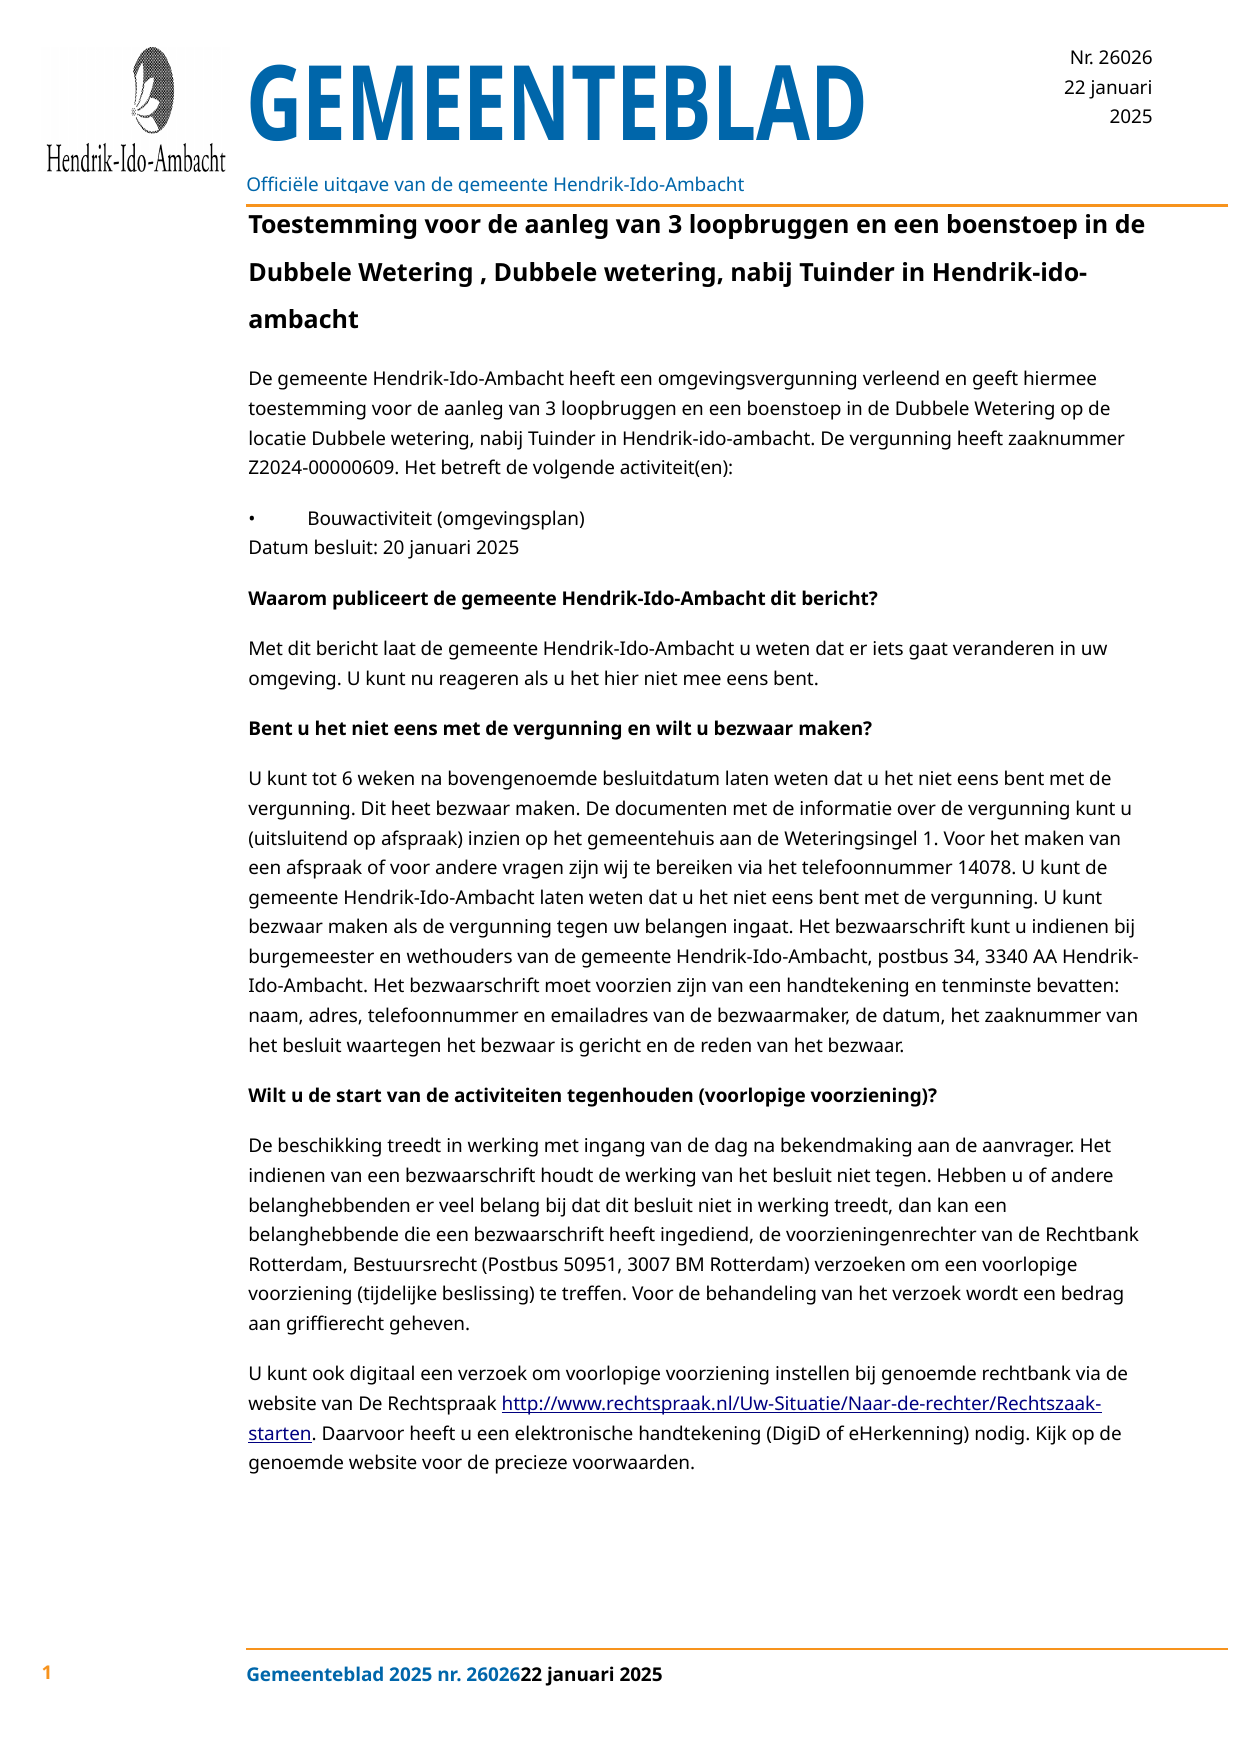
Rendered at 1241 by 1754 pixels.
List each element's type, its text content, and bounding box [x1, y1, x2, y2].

list Bouwactiviteit (omgevingsplan) [248, 505, 1152, 530]
text De beschikking treedt in werking met ingang van de dag na bekendmaking aan de aanvrager. Het indienen van een bezwaarschrift houdt de werking van het besluit niet tegen. Hebben u of andere belanghebbenden er veel belang bij dat dit besluit niet in werking treedt, dan kan een belanghebbende die een bezwaarschrift heeft ingediend, de voorzieningenrechter van de Rechtbank Rotterdam, Bestuursrecht (Postbus 50951, 3007 BM Rotterdam) verzoeken om een voorlopige voorziening (tijdelijke beslissing) te treffen. Voor de behandeling van het verzoek wordt een bedrag aan griffierecht geheven. [248, 1133, 1152, 1336]
text Datum besluit: 20 januari 2025 [248, 534, 1152, 560]
text Waarom publiceert de gemeente Hendrik-Ido-Ambacht dit bericht? [248, 585, 1152, 610]
text U kunt ook digitaal een verzoek om voorlopige voorziening instellen bij genoemde rechtbank via de website van De Rechtspraak http://www.rechtspraak.nl/Uw-Situatie/Naar-de-rechter/Rechtszaak-starten. Daarvoor heeft u een elektronische handtekening (DigiD of eHerkenning) nodig. Kijk op de genoemde website voor de precieze voorwaarden. [248, 1361, 1152, 1475]
text Met dit bericht laat de gemeente Hendrik-Ido-Ambacht u weten dat er iets gaat veranderen in uw omgeving. U kunt nu reageren als u het hier niet mee eens bent. [248, 635, 1152, 690]
text Toestemming voor de aanleg van 3 loopbruggen en een boenstoep in de Dubbele Wetering , Dubbele wetering, nabij Tuinder in Hendrik-ido-ambacht [248, 207, 1152, 336]
text Bent u het niet eens met de vergunning en wilt u bezwaar maken? [248, 715, 1152, 741]
text De gemeente Hendrik-Ido-Ambacht heeft een omgevingsvergunning verleend en geeft hiermee toestemming voor de aanleg van 3 loopbruggen en een boenstoep in de Dubbele Wetering op de locatie Dubbele wetering, nabij Tuinder in Hendrik-ido-ambacht. De vergunning heeft zaaknummer Z2024-00000609. Het betreft de volgende activiteit(en): [248, 366, 1152, 480]
picture [41, 47, 231, 172]
text U kunt tot 6 weken na bovengenoemde besluitdatum laten weten dat u het niet eens bent met de vergunning. Dit heet bezwaar maken. De documenten met de informatie over de vergunning kunt u (uitsluitend op afspraak) inzien op het gemeentehuis aan de Weteringsingel 1. Voor het maken van een afspraak of voor andere vragen zijn wij te bereiken via het telefoonnummer 14078. U kunt de gemeente Hendrik-Ido-Ambacht laten weten dat u het niet eens bent met de vergunning. U kunt bezwaar maken als de vergunning tegen uw belangen ingaat. Het bezwaarschrift kunt u indienen bij burgemeester en wethouders van de gemeente Hendrik-Ido-Ambacht, postbus 34, 3340 AA Hendrik-Ido-Ambacht. Het bezwaarschrift moet voorzien zijn van een handtekening en tenminste bevatten: naam, adres, telefoonnummer en emailadres van de bezwaarmaker, de datum, het zaaknummer van het besluit waartegen het bezwaar is gericht en de reden van het bezwaar. [248, 766, 1152, 1057]
text Wilt u de start van de activiteiten tegenhouden (voorlopige voorziening)? [248, 1082, 1152, 1108]
